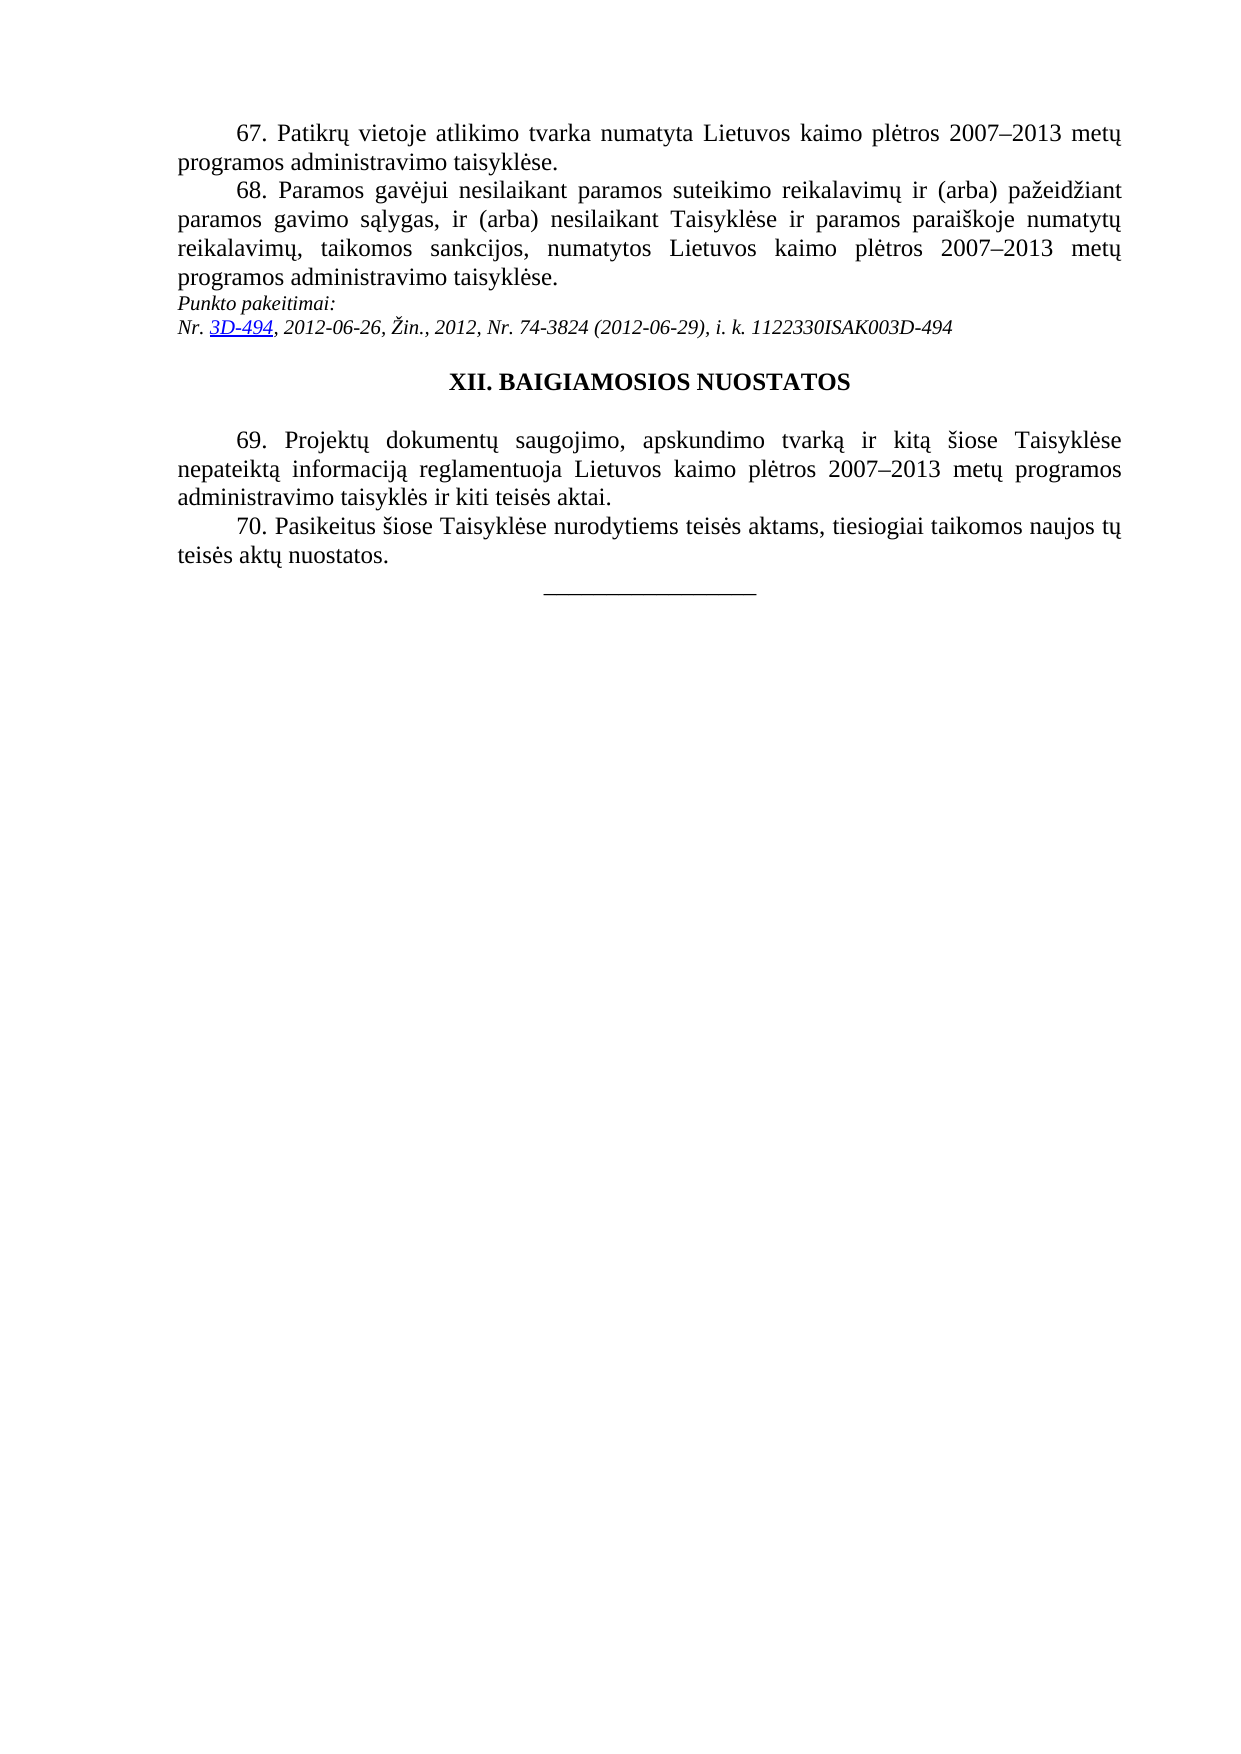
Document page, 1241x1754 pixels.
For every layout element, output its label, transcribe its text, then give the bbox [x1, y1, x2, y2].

text XII. BAIGIAMOSIOS NUOSTATOS [177, 367, 1122, 396]
text 69. Projektų dokumentų saugojimo, apskundimo tvarką ir kitą šiose Taisyklėse nepateiktą informaciją reglamentuoja Lietuvos kaimo plėtros 2007–2013 metų programos administravimo taisyklės ir kiti teisės aktai. [177, 425, 1122, 511]
text 70. Pasikeitus šiose Taisyklėse nurodytiems teisės aktams, tiesiogiai taikomos naujos tų teisės aktų nuostatos. [177, 511, 1122, 569]
text _________________ [177, 569, 1122, 597]
text 67. Patikrų vietoje atlikimo tvarka numatyta Lietuvos kaimo plėtros 2007–2013 metų programos administravimo taisyklėse. [177, 118, 1122, 176]
text Nr. 3D-494, 2012-06-26, Žin., 2012, Nr. 74-3824 (2012-06-29), i. k. 1122330ISAK003D-494 [177, 315, 1122, 339]
text Punkto pakeitimai: [177, 291, 1122, 315]
text 68. Paramos gavėjui nesilaikant paramos suteikimo reikalavimų ir (arba) pažeidžiant paramos gavimo sąlygas, ir (arba) nesilaikant Taisyklėse ir paramos paraiškoje numatytų reikalavimų, taikomos sankcijos, numatytos Lietuvos kaimo plėtros 2007–2013 metų programos administravimo taisyklėse. [177, 176, 1122, 291]
